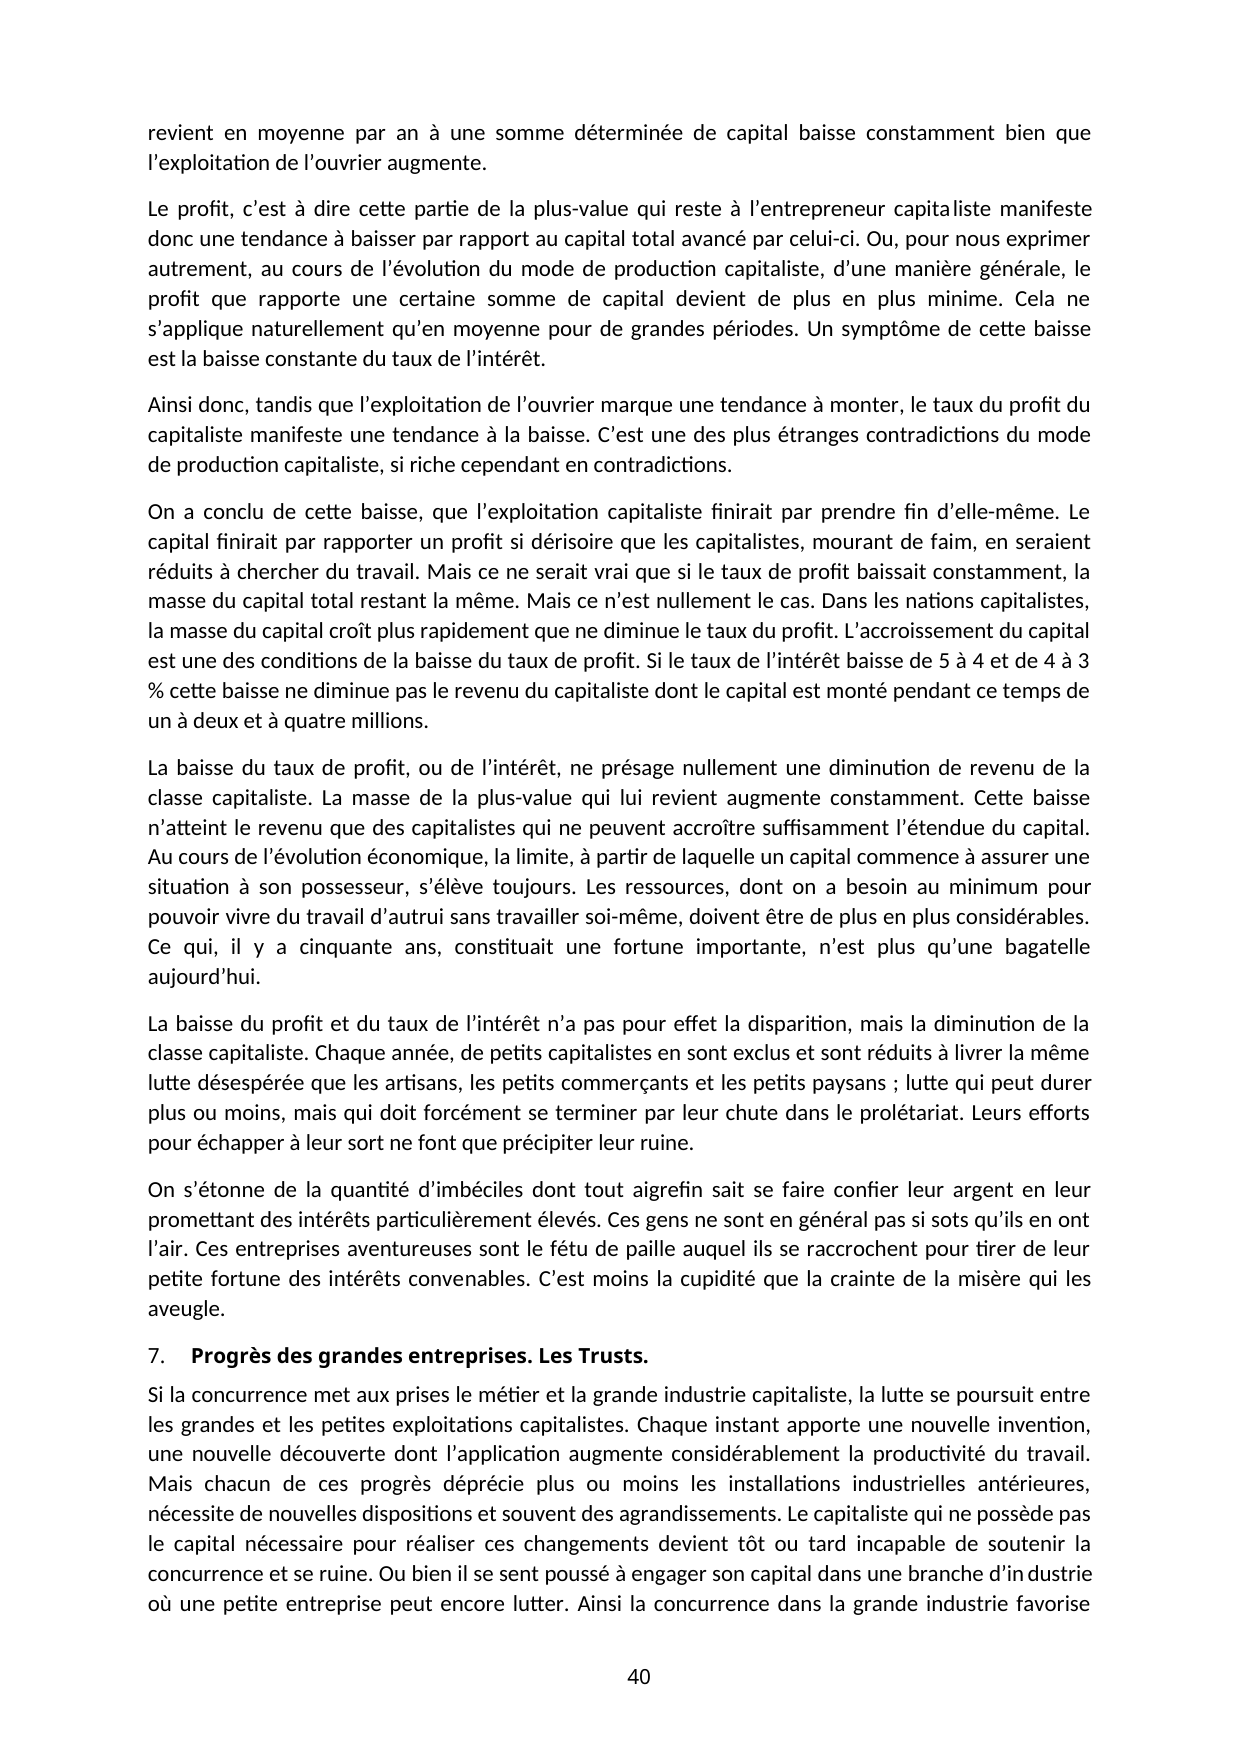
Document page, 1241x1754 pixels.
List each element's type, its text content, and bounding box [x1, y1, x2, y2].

text revient en moyenne par an à une somme déterminée de capital baisse constamment bien que l’exploitation de l’ouvrier augmente. [148, 118, 1093, 176]
text La baisse du taux de profit, ou de l’intérêt, ne présage nullement une diminution de revenu de la classe capitaliste. La masse de la plus-value qui lui revient augmente constamment. Cette baisse n’atteint le revenu que des capitalistes qui ne peuvent accroître suffisamment l’étendue du capital. Au cours de l’évolution économique, la limite, à partir de laquelle un capital commence à assurer une situation à son posses­seur, s’élève toujours. Les ressources, dont on a besoin au minimum pour pouvoir vivre du travail d’autrui sans travailler soi-même, doivent être de plus en plus considérables. Ce qui, il y a cinquante ans, constituait une fortune importante, n’est plus qu’une bagatelle aujourd’hui. [148, 753, 1093, 990]
text On s’étonne de la quantité d’imbéciles dont tout aigrefin sait se faire confier leur argent en leur promettant des intérêts particulièrement élevés. Ces gens ne sont en général pas si sots qu’ils en ont l’air. Ces entreprises aventureuses sont le fétu de paille auquel ils se raccrochent pour tirer de leur petite fortune des intérêts conve­nables. C’est moins la cupidité que la crainte de la misère qui les aveugle. [148, 1175, 1093, 1322]
text Si la concurrence met aux prises le métier et la grande industrie capitaliste, la lutte se poursuit entre les grandes et les petites exploitations capitalistes. Chaque instant apporte une nouvelle invention, une nouvelle découverte dont l’application augmente considérablement la productivité du travail. Mais chacun de ces progrès déprécie plus ou moins les installations industrielles antérieures, nécessite de nouvelles dispositions et souvent des agrandissements. Le capitaliste qui ne possède pas le capital nécessaire pour réaliser ces changements devient tôt ou tard incapable de soutenir la concurrence et se ruine. Ou bien il se sent poussé à engager son capital dans une branche d’in­dustrie où une petite entreprise peut encore lutter. Ainsi la concurrence dans la grande industrie favorise [148, 1380, 1093, 1617]
text Ainsi donc, tandis que l’exploitation de l’ouvrier marque une tendance à monter, le taux du profit du capitaliste manifeste une tendance à la baisse. C’est une des plus étranges contradictions du mode de production capitaliste, si riche cependant en contradictions. [148, 391, 1093, 478]
subtitle Progrès des grandes entreprises. Les Trusts. [148, 1341, 1093, 1369]
text La baisse du profit et du taux de l’intérêt n’a pas pour effet la disparition, mais la diminution de la classe capitaliste. Chaque année, de petits capitalistes en sont exclus et sont réduits à livrer la même lutte désespérée que les artisans, les petits commer­çants et les petits paysans ; lutte qui peut durer plus ou moins, mais qui doit forcément se terminer par leur chute dans le prolétariat. Leurs efforts pour échapper à leur sort ne font que précipiter leur ruine. [148, 1009, 1093, 1156]
text On a conclu de cette baisse, que l’exploitation capitaliste finirait par prendre fin d’elle-même. Le capital finirait par rapporter un profit si dérisoire que les capitalistes, mourant de faim, en seraient réduits à chercher du travail. Mais ce ne serait vrai que si le taux de profit baissait constamment, la masse du capital total restant la même. Mais ce n’est nullement le cas. Dans les nations capitalistes, la masse du capital croît plus rapidement que ne diminue le taux du profit. L’accroissement du capital est une des conditions de la baisse du taux de profit. Si le taux de l’intérêt baisse de 5 à 4 et de 4 à 3 % cette baisse ne diminue pas le revenu du capitaliste dont le capital est monté pendant ce temps de un à deux et à quatre millions. [148, 497, 1093, 734]
text Le profit, c’est à dire cette partie de la plus-value qui reste à l’entrepreneur capita­liste manifeste donc une tendance à baisser par rapport au capital total avancé par celui-ci. Ou, pour nous exprimer autrement, au cours de l’évolution du mode de production capitaliste, d’une manière générale, le profit que rapporte une certaine somme de capital devient de plus en plus minime. Cela ne s’applique naturellement qu’en moyenne pour de grandes périodes. Un symptôme de cette baisse est la baisse constante du taux de l’intérêt. [148, 194, 1093, 372]
